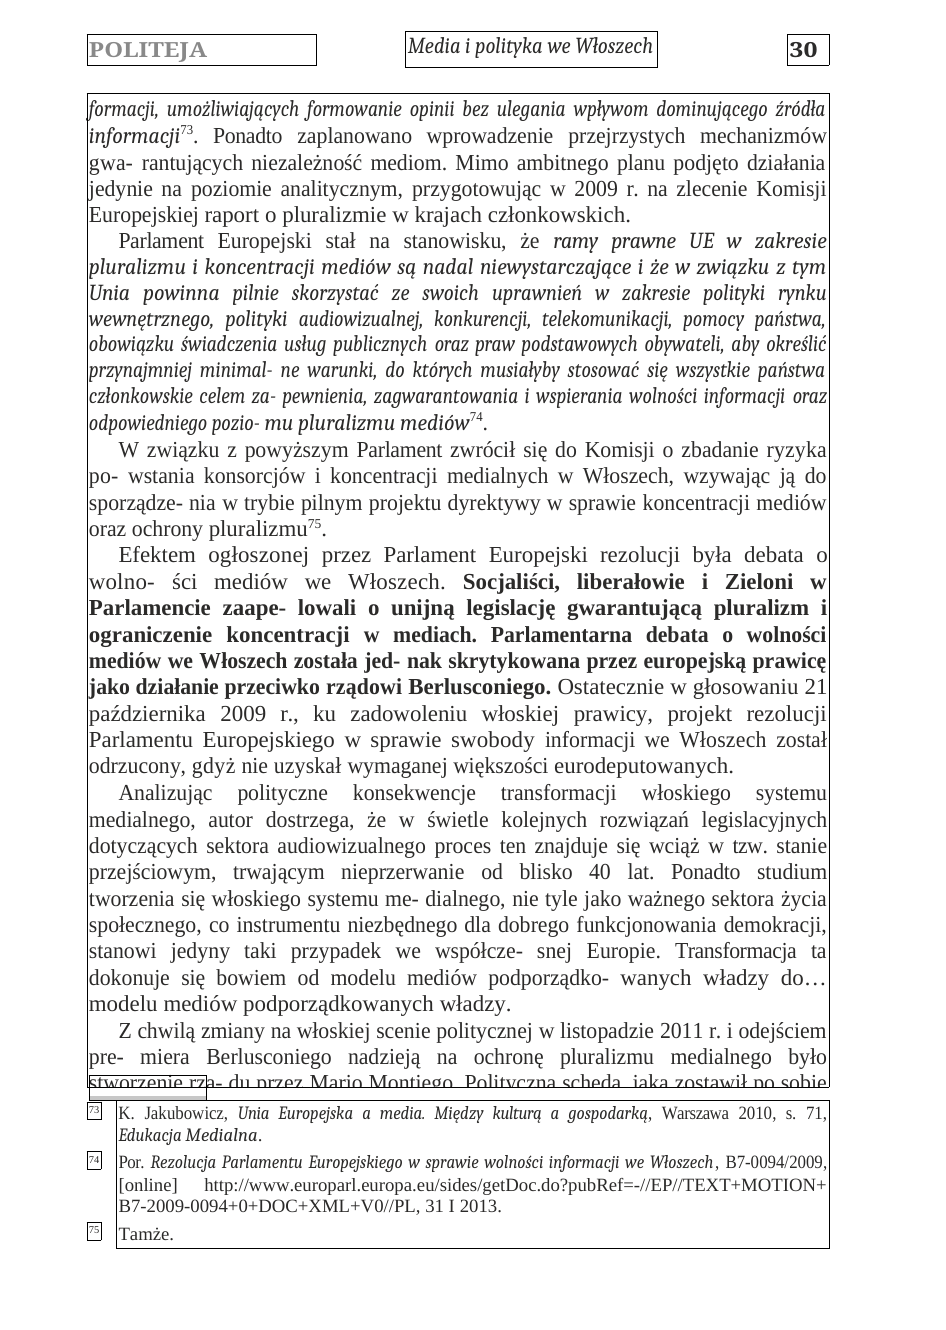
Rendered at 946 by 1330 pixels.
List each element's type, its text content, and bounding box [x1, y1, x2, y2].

text Analizując polityczne konsekwencje transformacji włoskiego systemu medialnego, autor dostrzega, że w świetle kolejnych rozwiązań legislacyjnych dotyczących sektora audiowizualnego proces ten znajduje się wciąż w tzw. stanie przejściowym, trwającym nieprzerwanie od blisko 40 lat. Ponadto studium tworzenia się włoskiego systemu me- dialnego, nie tyle jako ważnego sektora życia społecznego, co instrumentu niezbędnego dla dobrego funkcjonowania demokracji, stanowi jedyny taki przypadek we współcze- snej Europie. Transformacja ta dokonuje się bowiem od modelu mediów podporządko- wanych władzy do… modelu mediów podporządkowanych władzy. [89, 779, 827, 1016]
text 73 [89, 1104, 101, 1116]
text Z chwilą zmiany na włoskiej scenie politycznej w listopadzie 2011 r. i odejściem pre- miera Berlusconiego nadzieją na ochronę pluralizmu medialnego było stworzenie rzą- du przez Mario Montiego. Polityczna scheda, jaką zostawił po sobie Berlusconi, oka- [89, 1017, 827, 1087]
text Efektem ogłoszonej przez Parlament Europejski rezolucji była debata o wolno- ści mediów we Włoszech. Socjaliści, liberałowie i Zieloni w Parlamencie zaape- lowali o unijną legislację gwarantującą pluralizm i ograniczenie koncentracji w mediach. Parlamentarna debata o wolności mediów we Włoszech została jed- nak skrytykowana przez europejską prawicę jako działanie przeciwko rządowi Berlusconiego. Ostatecznie w głosowaniu 21 października 2009 r., ku zadowoleniu włoskiej prawicy, projekt rezolucji Parlamentu Europejskiego w sprawie swobody informacji we Włoszech został odrzucony, gdyż nie uzyskał wymaganej większości eurodeputowanych. [89, 542, 827, 779]
text Parlament Europejski stał na stanowisku, że ramy prawne UE w zakresie pluralizmu i koncentracji mediów są nadal niewystarczające i że w związku z tym Unia powinna pilnie skorzystać ze swoich uprawnień w zakresie polityki rynku wewnętrznego, polityki audiowizualnej, konkurencji, telekomunikacji, pomocy państwa, obowiązku świadczenia usług publicznych oraz praw podstawowych obywateli, aby określić przynajmniej minimal- ne warunki, do których musiałyby stosować się wszystkie państwa członkowskie celem za- pewnienia, zagwarantowania i wspierania wolności informacji oraz odpowiedniego pozio- mu pluralizmu mediów74. [89, 228, 827, 436]
text W związku z powyższym Parlament zwrócił się do Komisji o zbadanie ryzyka po- wstania konsorcjów i koncentracji medialnych w Włoszech, wzywając ją do sporządze- nia w trybie pilnym projektu dyrektywy w sprawie koncentracji mediów oraz ochrony pluralizmu75. [89, 436, 827, 541]
text 303 [789, 35, 829, 65]
text K. Jakubowicz, Unia Europejska a media. Między kulturą a gospodarką, Warszawa 2010, s. 71, Edukacja Medialna. [118, 1102, 827, 1146]
text Tamże. [118, 1223, 829, 1244]
text POLITEJA 3(25)/2013 [89, 35, 316, 65]
text 75 [89, 1224, 101, 1236]
text Media i polityka we Włoszech [408, 33, 657, 60]
text formacji, umożliwiających formowanie opinii bez ulegania wpływom dominującego źródła informacji73. Ponadto zaplanowano wprowadzenie przejrzystych mechanizmów gwa- rantujących niezależność mediom. Mimo ambitnego planu podjęto działania jedynie na poziomie analitycznym, przygotowując w 2009 r. na zlecenie Komisji Europejskiej raport o pluralizmie w krajach członkowskich. [89, 95, 827, 228]
text Por. Rezolucja Parlamentu Europejskiego w sprawie wolności informacji we Włoszech, B7-0094/2009, [online] http://www.europarl.europa.eu/sides/getDoc.do?pubRef=-//EP//TEXT+MOTION+ B7-2009-0094+0+DOC+XML+V0//PL, 31 I 2013. [118, 1151, 827, 1217]
text 74 [89, 1153, 101, 1165]
